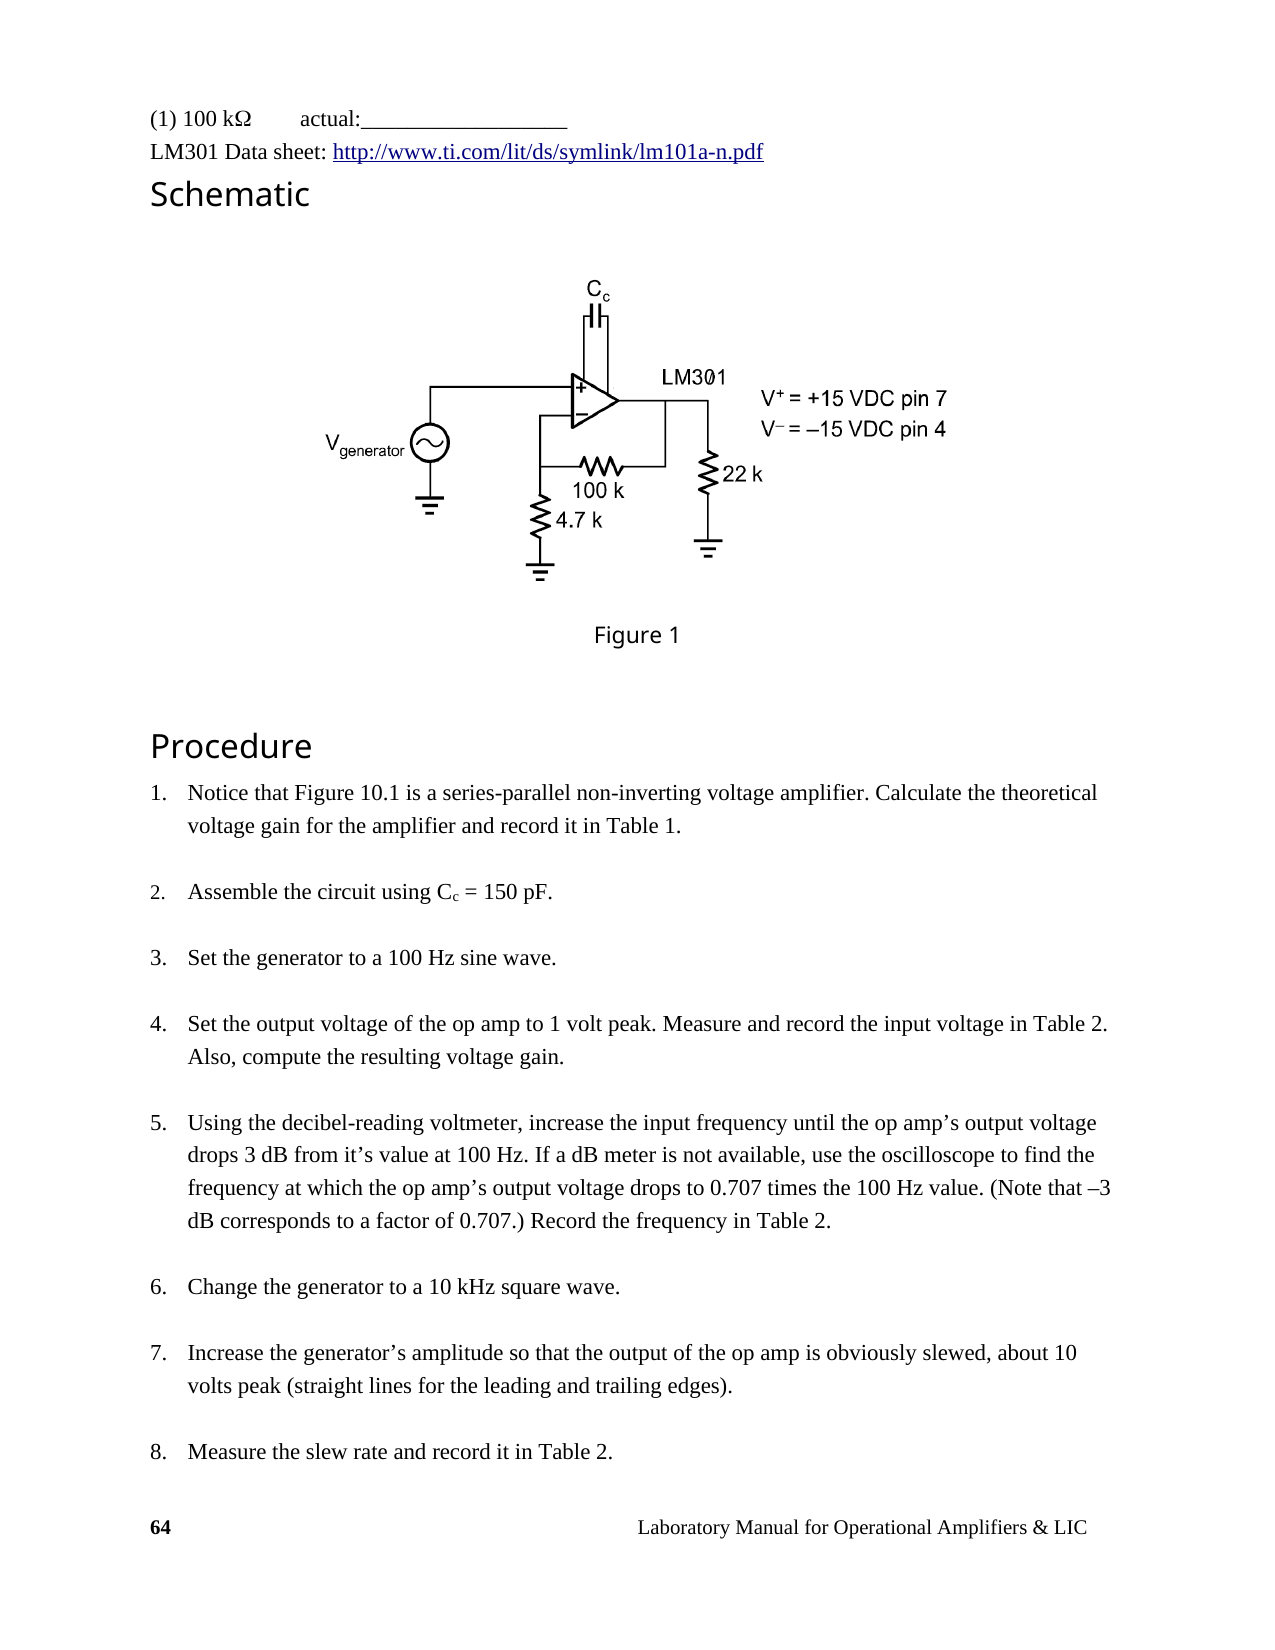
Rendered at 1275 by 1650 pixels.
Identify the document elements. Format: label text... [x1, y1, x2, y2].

subtitle Schematic [150, 171, 1125, 216]
list Increase the generator’s amplitude so that the output of the op amp is obviously slewed, about 10 volts peak (straight lines for the leading and trailing edges). [150, 1339, 1125, 1398]
list Measure the slew rate and record it in Table 2. [150, 1438, 1125, 1464]
subtitle Figure 1 [150, 619, 1125, 650]
text LM301 Data sheet: http://www.ti.com/lit/ds/symlink/lm101a-n.pdf [150, 138, 1125, 164]
list Change the generator to a 10 kHz square wave. [150, 1273, 1125, 1299]
list Using the decibel-reading voltmeter, increase the input frequency until the op amp’s output voltage drops 3 dB from it’s value at 100 Hz. If a dB meter is not available, use the oscilloscope to find the frequency at which the op amp’s output voltage drops to 0.707 times the 100 Hz value. (Note that –3 dB corresponds to a factor of 0.707.) Record the frequency in Table 2. [150, 1109, 1125, 1234]
list Set the generator to a 100 Hz sine wave. [150, 944, 1125, 970]
text Procedure [150, 723, 1125, 768]
list Assemble the circuit using Cc = 150 pF. [150, 878, 1125, 904]
list Set the output voltage of the op amp to 1 volt peak. Measure and record the input voltage in Table 2. Also, compute the resulting voltage gain. [150, 1010, 1125, 1069]
list Notice that Figure 10.1 is a series-parallel non-inverting voltage amplifier. Calculate the theoretical voltage gain for the amplifier and record it in Table 1. [150, 779, 1125, 839]
text (1) 100 k actual:__________________ [150, 105, 1125, 131]
